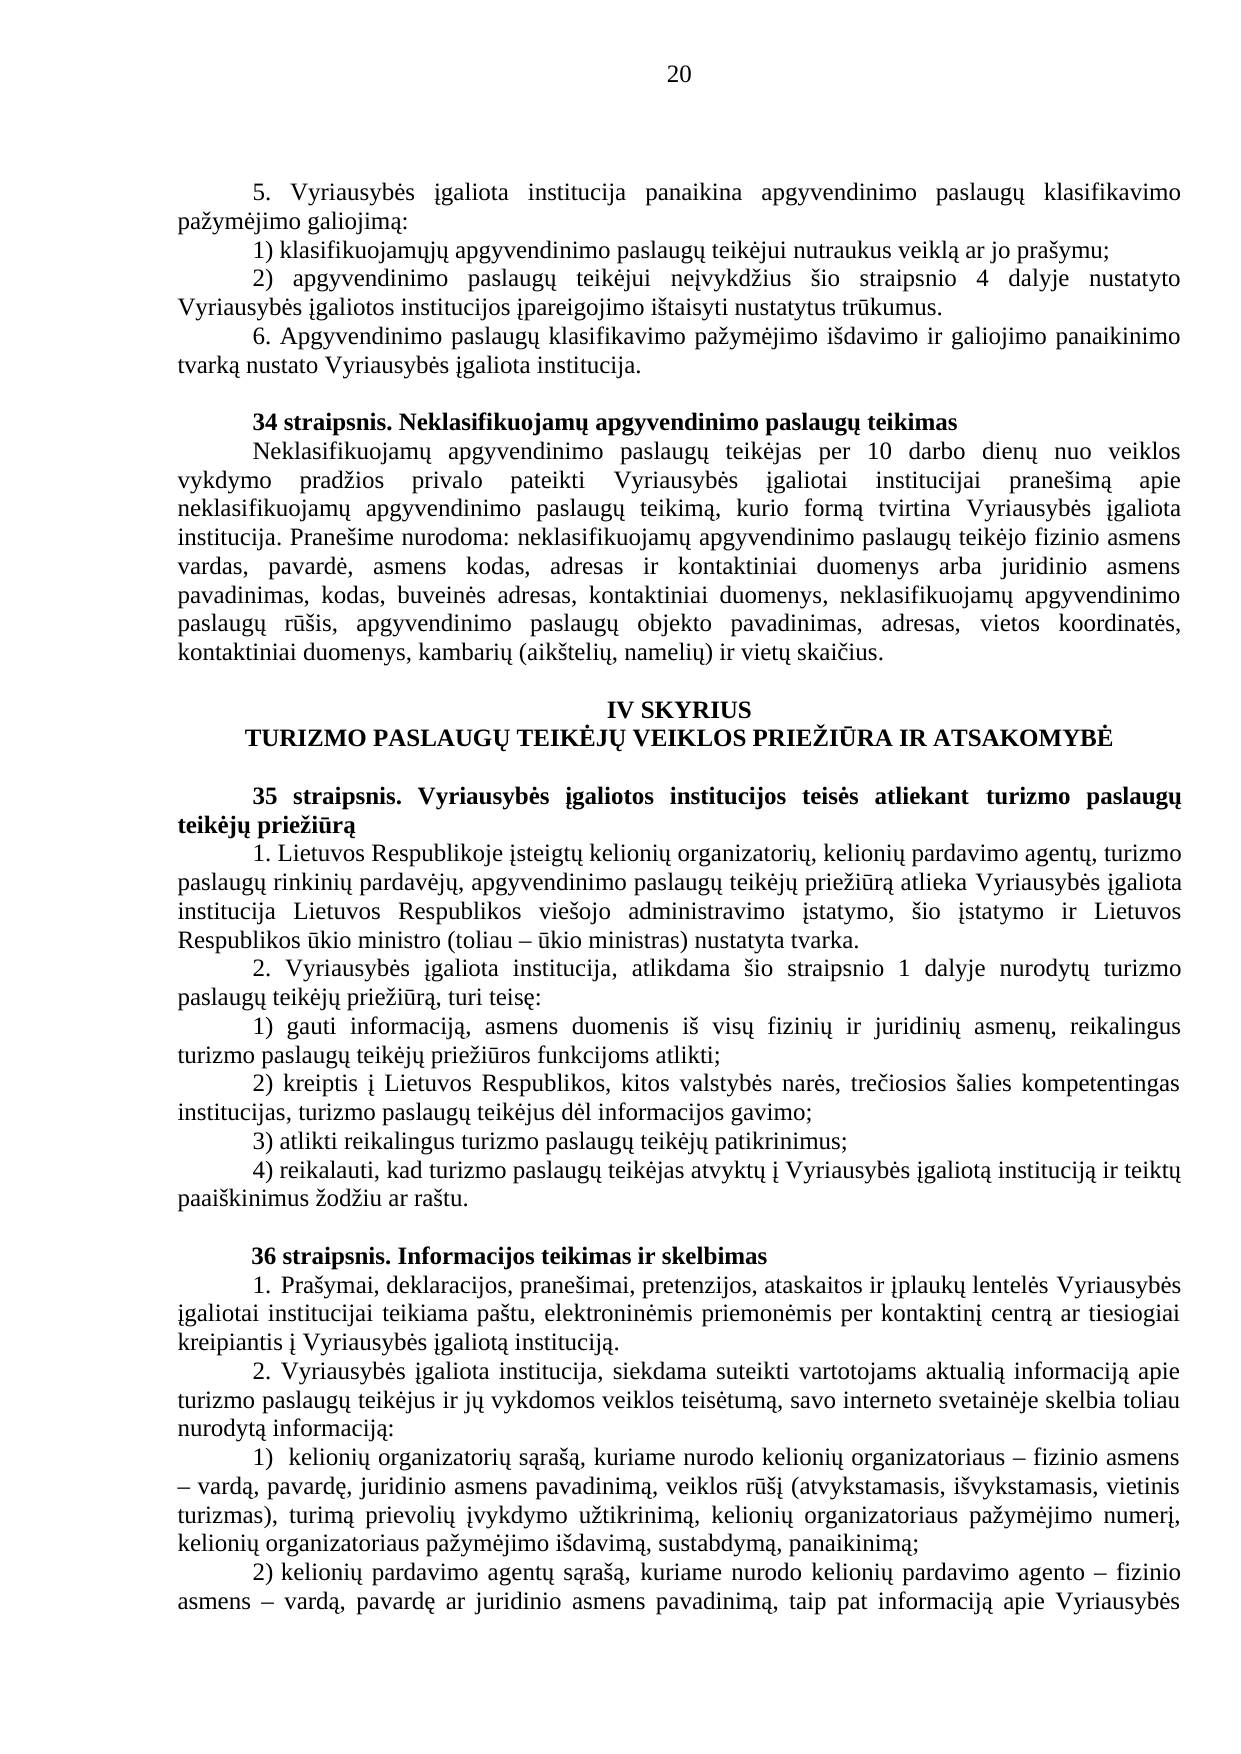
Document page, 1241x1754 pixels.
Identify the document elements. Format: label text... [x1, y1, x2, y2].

text 5. Vyriausybės įgaliota institucija panaikina apgyvendinimo paslaugų klasifikavimo pažymėjimo galiojimą: [177, 177, 1181, 235]
text Neklasifikuojamų apgyvendinimo paslaugų teikėjas per 10 darbo dienų nuo veiklos vykdymo pradžios privalo pateikti Vyriausybės įgaliotai institucijai pranešimą apie neklasifikuojamų apgyvendinimo paslaugų teikimą, kurio formą tvirtina Vyriausybės įgaliota institucija. Pranešime nurodoma: neklasifikuojamų apgyvendinimo paslaugų teikėjo fizinio asmens vardas, pavardė, asmens kodas, adresas ir kontaktiniai duomenys arba juridinio asmens pavadinimas, kodas, buveinės adresas, kontaktiniai duomenys, neklasifikuojamų apgyvendinimo paslaugų rūšis, apgyvendinimo paslaugų objekto pavadinimas, adresas, vietos koordinatės, kontaktiniai duomenys, kambarių (aikštelių, namelių) ir vietų skaičius. [177, 436, 1181, 666]
text 1) gauti informaciją, asmens duomenis iš visų fizinių ir juridinių asmenų, reikalingus turizmo paslaugų teikėjų priežiūros funkcijoms atlikti; [177, 1011, 1182, 1068]
text 2) kreiptis į Lietuvos Respublikos, kitos valstybės narės, trečiosios šalies kompetentingas institucijas, turizmo paslaugų teikėjus dėl informacijos gavimo; [177, 1068, 1181, 1126]
text TURIZMO PASLAUGŲ TEIKĖJŲ VEIKLOS PRIEŽIŪRA IR ATSAKOMYBĖ [177, 723, 1181, 752]
text 1) klasifikuojamųjų apgyvendinimo paslaugų teikėjui nutraukus veiklą ar jo prašymu; [177, 235, 1181, 263]
text 4) reikalauti, kad turizmo paslaugų teikėjas atvyktų į Vyriausybės įgaliotą instituciją ir teiktų paaiškinimus žodžiu ar raštu. [177, 1155, 1182, 1212]
text IV SKYRIUS [177, 695, 1181, 723]
text 1. Prašymai, deklaracijos, pranešimai, pretenzijos, ataskaitos ir įplaukų lentelės Vyriausybės įgaliotai institucijai teikiama paštu, elektroninėmis priemonėmis per kontaktinį centrą ar tiesiogiai kreipiantis į Vyriausybės įgaliotą instituciją. [177, 1270, 1181, 1356]
text 36 straipsnis. Informacijos teikimas ir skelbimas [177, 1241, 1181, 1270]
text 2) apgyvendinimo paslaugų teikėjui neįvykdžius šio straipsnio 4 dalyje nustatyto Vyriausybės įgaliotos institucijos įpareigojimo ištaisyti nustatytus trūkumus. [177, 263, 1181, 321]
text 1) kelionių organizatorių sąrašą, kuriame nurodo kelionių organizatoriaus – fizinio asmens – vardą, pavardę, juridinio asmens pavadinimą, veiklos rūšį (atvykstamasis, išvykstamasis, vietinis turizmas), turimą prievolių įvykdymo užtikrinimą, kelionių organizatoriaus pažymėjimo numerį, kelionių organizatoriaus pažymėjimo išdavimą, sustabdymą, panaikinimą; [177, 1442, 1181, 1557]
text 1. Lietuvos Respublikoje įsteigtų kelionių organizatorių, kelionių pardavimo agentų, turizmo paslaugų rinkinių pardavėjų, apgyvendinimo paslaugų teikėjų priežiūrą atlieka Vyriausybės įgaliota institucija Lietuvos Respublikos viešojo administravimo įstatymo, šio įstatymo ir Lietuvos Respublikos ūkio ministro (toliau – ūkio ministras) nustatyta tvarka. [177, 838, 1182, 953]
text 2) kelionių pardavimo agentų sąrašą, kuriame nurodo kelionių pardavimo agento – fizinio asmens – vardą, pavardę ar juridinio asmens pavadinimą, taip pat informaciją apie Vyriausybės [177, 1557, 1181, 1615]
text 6. Apgyvendinimo paslaugų klasifikavimo pažymėjimo išdavimo ir galiojimo panaikinimo tvarką nustato Vyriausybės įgaliota institucija. [177, 321, 1181, 378]
text 3) atlikti reikalingus turizmo paslaugų teikėjų patikrinimus; [177, 1126, 1182, 1155]
text 34 straipsnis. Neklasifikuojamų apgyvendinimo paslaugų teikimas [177, 407, 1181, 436]
text 2. Vyriausybės įgaliota institucija, siekdama suteikti vartotojams aktualią informaciją apie turizmo paslaugų teikėjus ir jų vykdomos veiklos teisėtumą, savo interneto svetainėje skelbia toliau nurodytą informaciją: [177, 1356, 1181, 1442]
text 2. Vyriausybės įgaliota institucija, atlikdama šio straipsnio 1 dalyje nurodytų turizmo paslaugų teikėjų priežiūrą, turi teisę: [177, 953, 1182, 1011]
text 35 straipsnis. Vyriausybės įgaliotos institucijos teisės atliekant turizmo paslaugų teikėjų priežiūrą [177, 781, 1182, 838]
